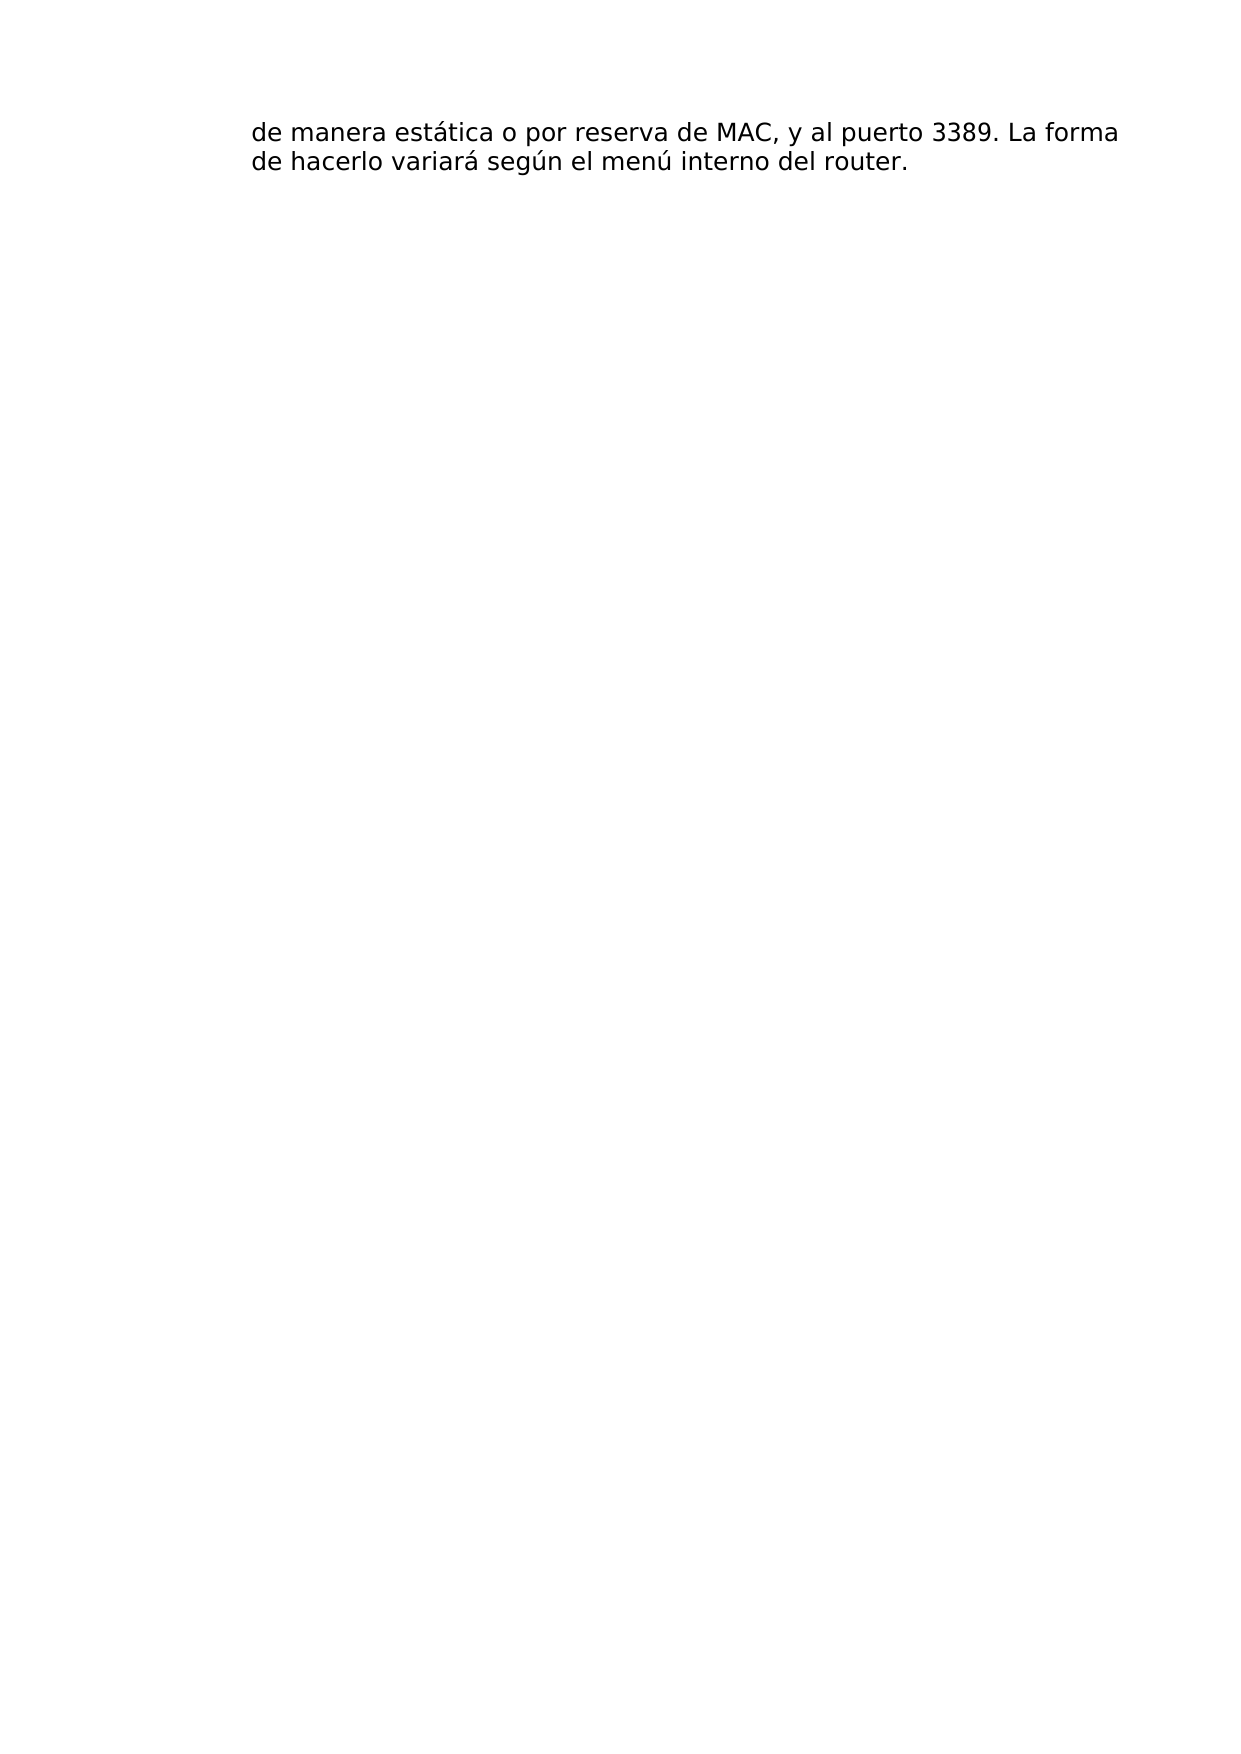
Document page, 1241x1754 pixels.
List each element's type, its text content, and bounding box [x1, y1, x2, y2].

list de manera estática o por reserva de MAC, y al puerto 3389. La forma de hacerlo variará según el menú interno del router. [236, 118, 1122, 176]
